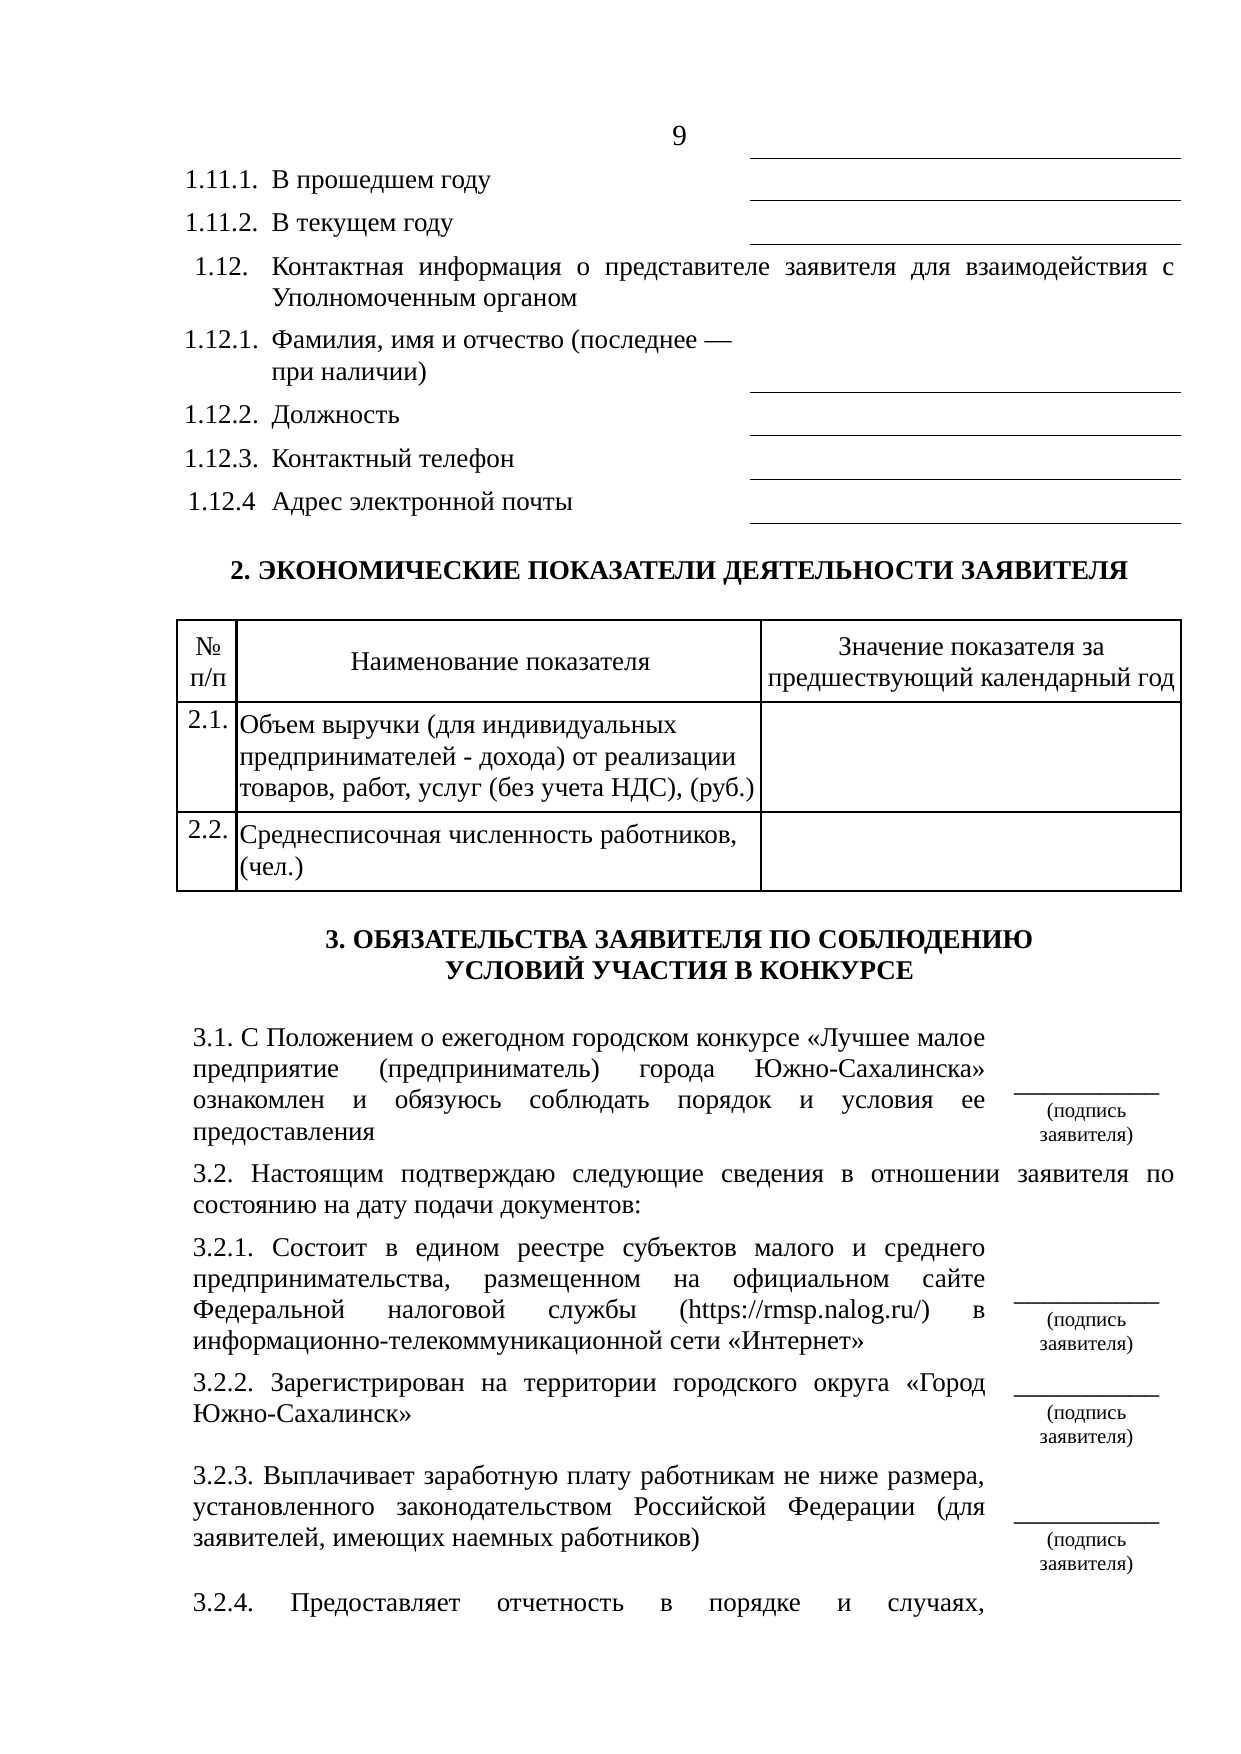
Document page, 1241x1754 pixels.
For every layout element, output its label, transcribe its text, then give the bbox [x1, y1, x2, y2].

table_header 3.1. С Положением о ежегодном городском конкурсе «Лучшее малое предприятие (предприниматель) города Южно-Сахалинска» ознакомлен и обязуюсь соблюдать порядок и условия ее предоставления [187, 1016, 992, 1152]
table_header Наименование показателя [238, 621, 760, 701]
table_cell [750, 393, 1181, 435]
table_cell 3.2.1. Состоит в едином реестре субъектов малого и среднего предпринимательства, размещенном на официальном сайте Федеральной налоговой службы (https://rmsp.nalog.ru/) в информационно-телекоммуникационной сети «Интернет» [187, 1225, 992, 1361]
table_cell __________ (подпись заявителя) [992, 1225, 1181, 1361]
table_cell __________ (подпись заявителя) [992, 1361, 1181, 1454]
table_cell 3.2.2. Зарегистрирован на территории городского округа «Город Южно-Сахалинск» [187, 1361, 992, 1454]
text УСЛОВИЙ УЧАСТИЯ В КОНКУРСЕ [177, 954, 1181, 985]
table_header __________ (подпись заявителя) [992, 1016, 1181, 1152]
table_cell 2.1. [178, 703, 235, 811]
table_cell Должность [266, 392, 750, 435]
table_cell 2.2. [178, 813, 235, 890]
table_cell 3.2.3. Выплачивает заработную плату работникам не ниже размера, установленного законодательством Российской Федерации (для заявителей, имеющих наемных работников) [187, 1454, 992, 1581]
table_cell 1.12.4 [177, 479, 266, 522]
table_cell [750, 159, 1181, 200]
table_cell 1.12.2. [177, 392, 266, 435]
table_cell В прошедшем году [266, 158, 750, 200]
table_cell 1.11.2. [177, 200, 266, 244]
table_cell Контактная информация о представителе заявителя для взаимодействия с Уполномоченным органом [266, 244, 1181, 318]
table_header № п/п [178, 621, 235, 701]
table_cell __________ (подпись заявителя) [992, 1454, 1181, 1581]
table_cell 1.12.1. [177, 318, 266, 392]
table_cell [750, 436, 1181, 479]
table_cell 3.2.4. Предоставляет отчетность в порядке и случаях, [187, 1581, 992, 1626]
table_cell [762, 813, 1180, 890]
table_cell Среднесписочная численность работников, (чел.) [238, 813, 760, 890]
table_cell 1.11.1. [177, 158, 266, 200]
table_cell 1.12.3. [177, 435, 266, 479]
table_cell [750, 318, 1181, 392]
table_cell [750, 201, 1181, 244]
table_cell [750, 480, 1181, 522]
table_cell Объем выручки (для индивидуальных предпринимателей - дохода) от реализации товаров, работ, услуг (без учета НДС), (руб.) [238, 703, 760, 811]
table_cell [762, 703, 1180, 811]
table_cell Адрес электронной почты [266, 479, 750, 522]
table_cell Контактный телефон [266, 435, 750, 479]
text 2. ЭКОНОМИЧЕСКИЕ ПОКАЗАТЕЛИ ДЕЯТЕЛЬНОСТИ ЗАЯВИТЕЛЯ [177, 554, 1181, 586]
text 3. ОБЯЗАТЕЛЬСТВА ЗАЯВИТЕЛЯ ПО СОБЛЮДЕНИЮ [177, 923, 1181, 954]
table_cell 1.12. [177, 244, 266, 318]
table_cell В текущем году [266, 200, 750, 244]
table_cell Фамилия, имя и отчество (последнее — при наличии) [266, 318, 750, 392]
table_cell 3.2. Настоящим подтверждаю следующие сведения в отношении заявителя по состоянию на дату подачи документов: [187, 1152, 1181, 1225]
table_cell [992, 1581, 1181, 1626]
table_header Значение показателя за предшествующий календарный год [762, 621, 1180, 701]
